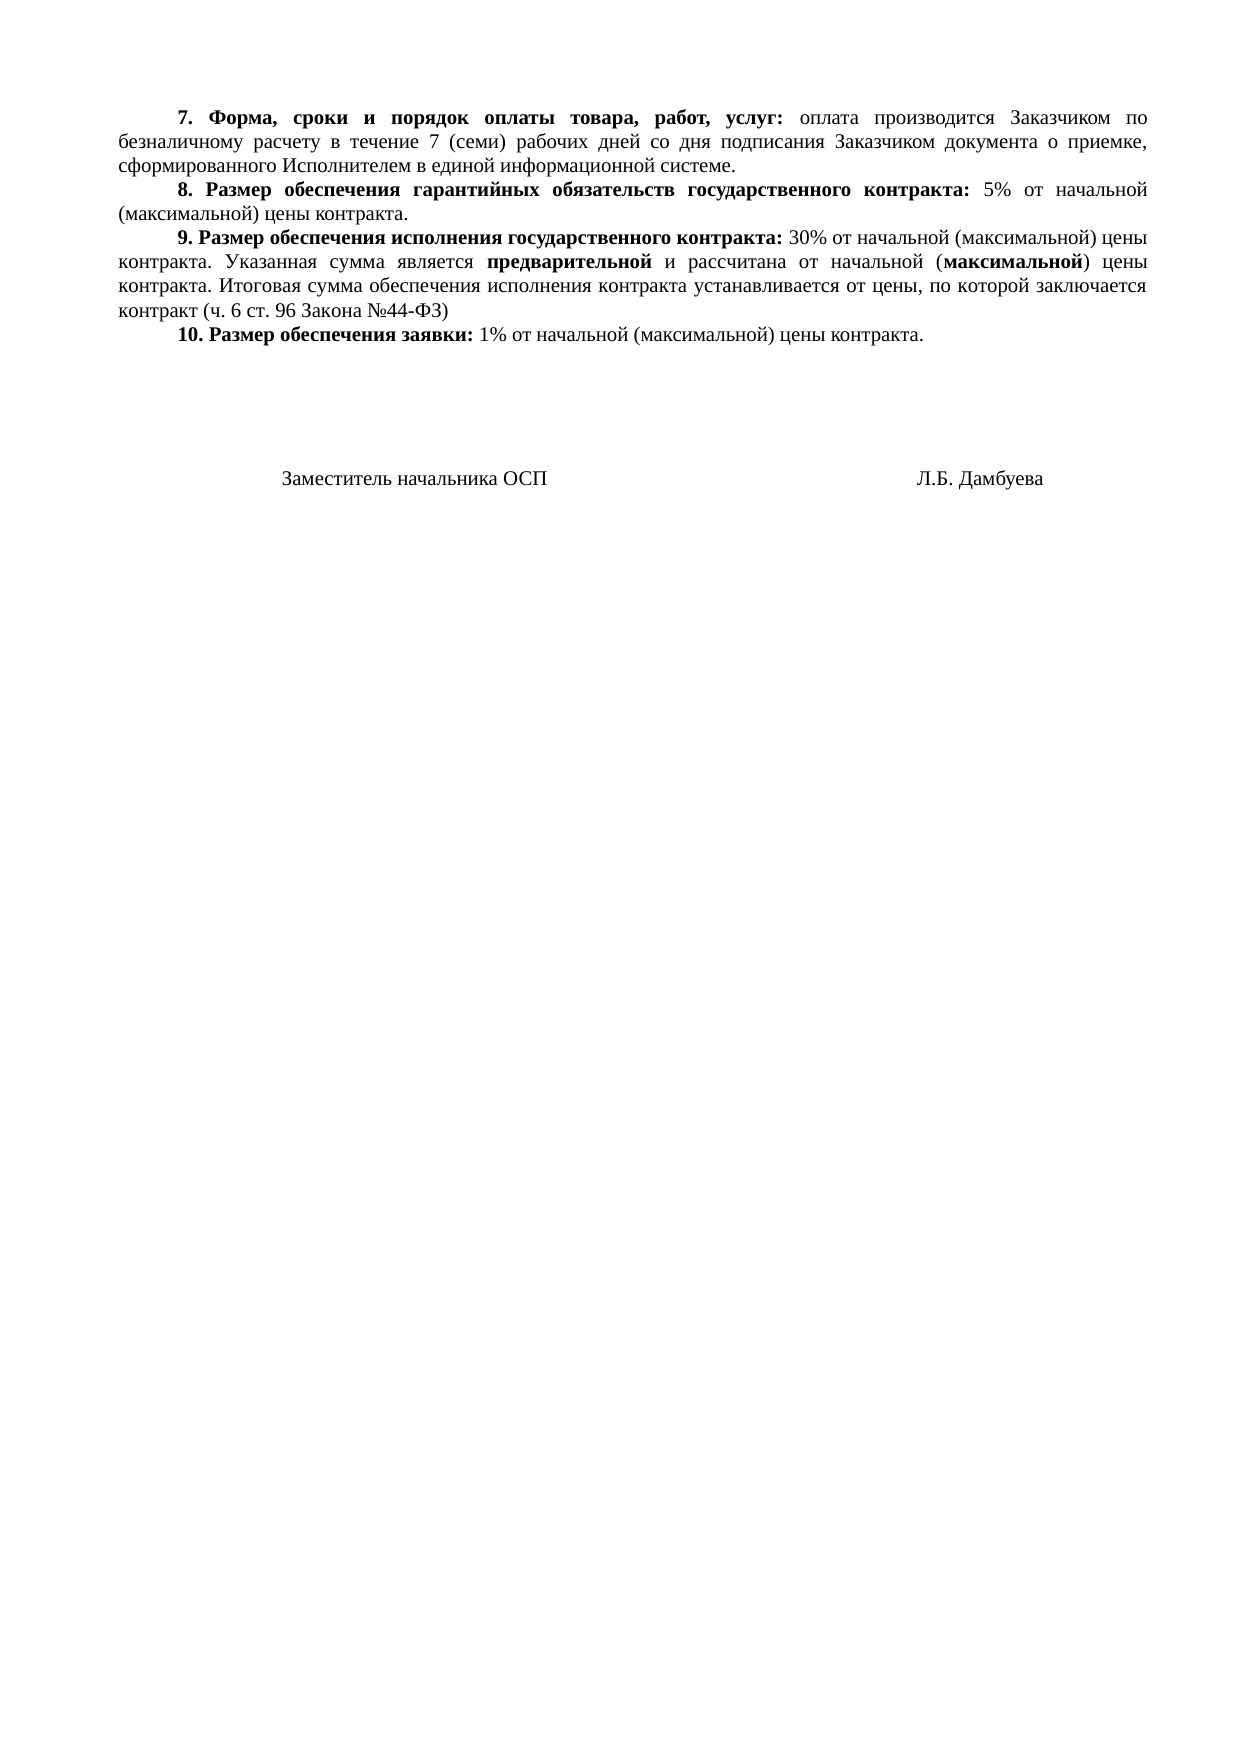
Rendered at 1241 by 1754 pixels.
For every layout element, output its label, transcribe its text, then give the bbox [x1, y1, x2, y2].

text 8. Размер обеспечения гарантийных обязательств государственного контракта: 5% от начальной (максимальной) цены контракта. [118, 177, 1148, 225]
text 10. Размер обеспечения заявки: 1% от начальной (максимальной) цены контракта. [118, 322, 1148, 346]
text Заместитель начальника ОСП Л.Б. Дамбуева [118, 466, 1148, 490]
text 9. Размер обеспечения исполнения государственного контракта: 30% от начальной (максимальной) цены контракта. Указанная сумма является предварительной и рассчитана от начальной (максимальной) цены контракта. Итоговая сумма обеспечения исполнения контракта устанавливается от цены, по которой заключается контракт (ч. 6 ст. 96 Закона №44-ФЗ) [118, 225, 1148, 322]
text 7. Форма, сроки и порядок оплаты товара, работ, услуг: оплата производится Заказчиком по безналичному расчету в течение 7 (семи) рабочих дней со дня подписания Заказчиком документа о приемке, сформированного Исполнителем в единой информационной системе. [118, 105, 1148, 177]
